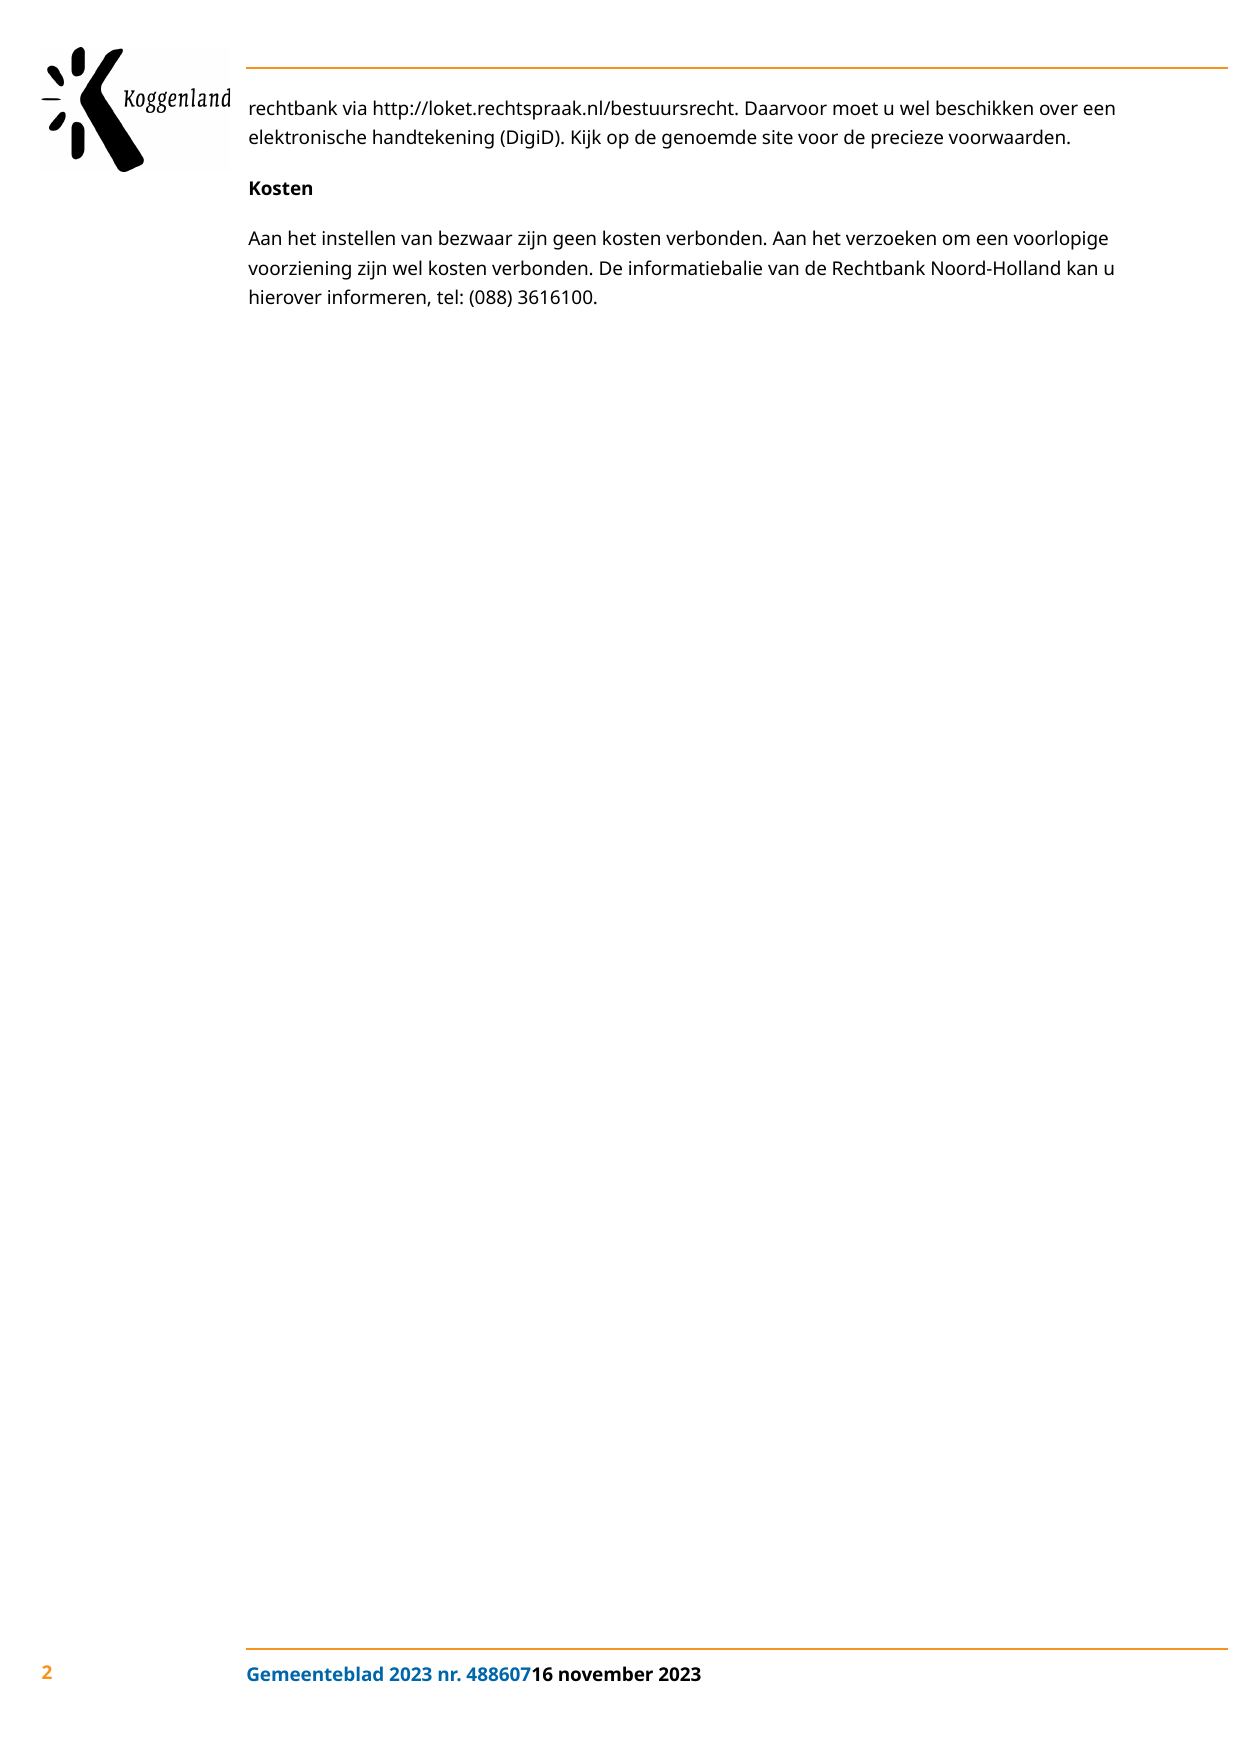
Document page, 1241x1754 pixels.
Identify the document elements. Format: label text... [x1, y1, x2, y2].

picture [41, 47, 231, 172]
text rechtbank via http://loket.rechtspraak.nl/bestuursrecht. Daarvoor moet u wel beschikken over een elektronische handtekening (DigiD). Kijk op de genoemde site voor de precieze voorwaarden. [248, 95, 1152, 150]
text Aan het instellen van bezwaar zijn geen kosten verbonden. Aan het verzoeken om een voorlopige voorziening zijn wel kosten verbonden. De informatiebalie van de Rechtbank Noord-Holland kan u hierover informeren, tel: (088) 3616100. [248, 225, 1152, 310]
text Kosten [248, 175, 1152, 201]
